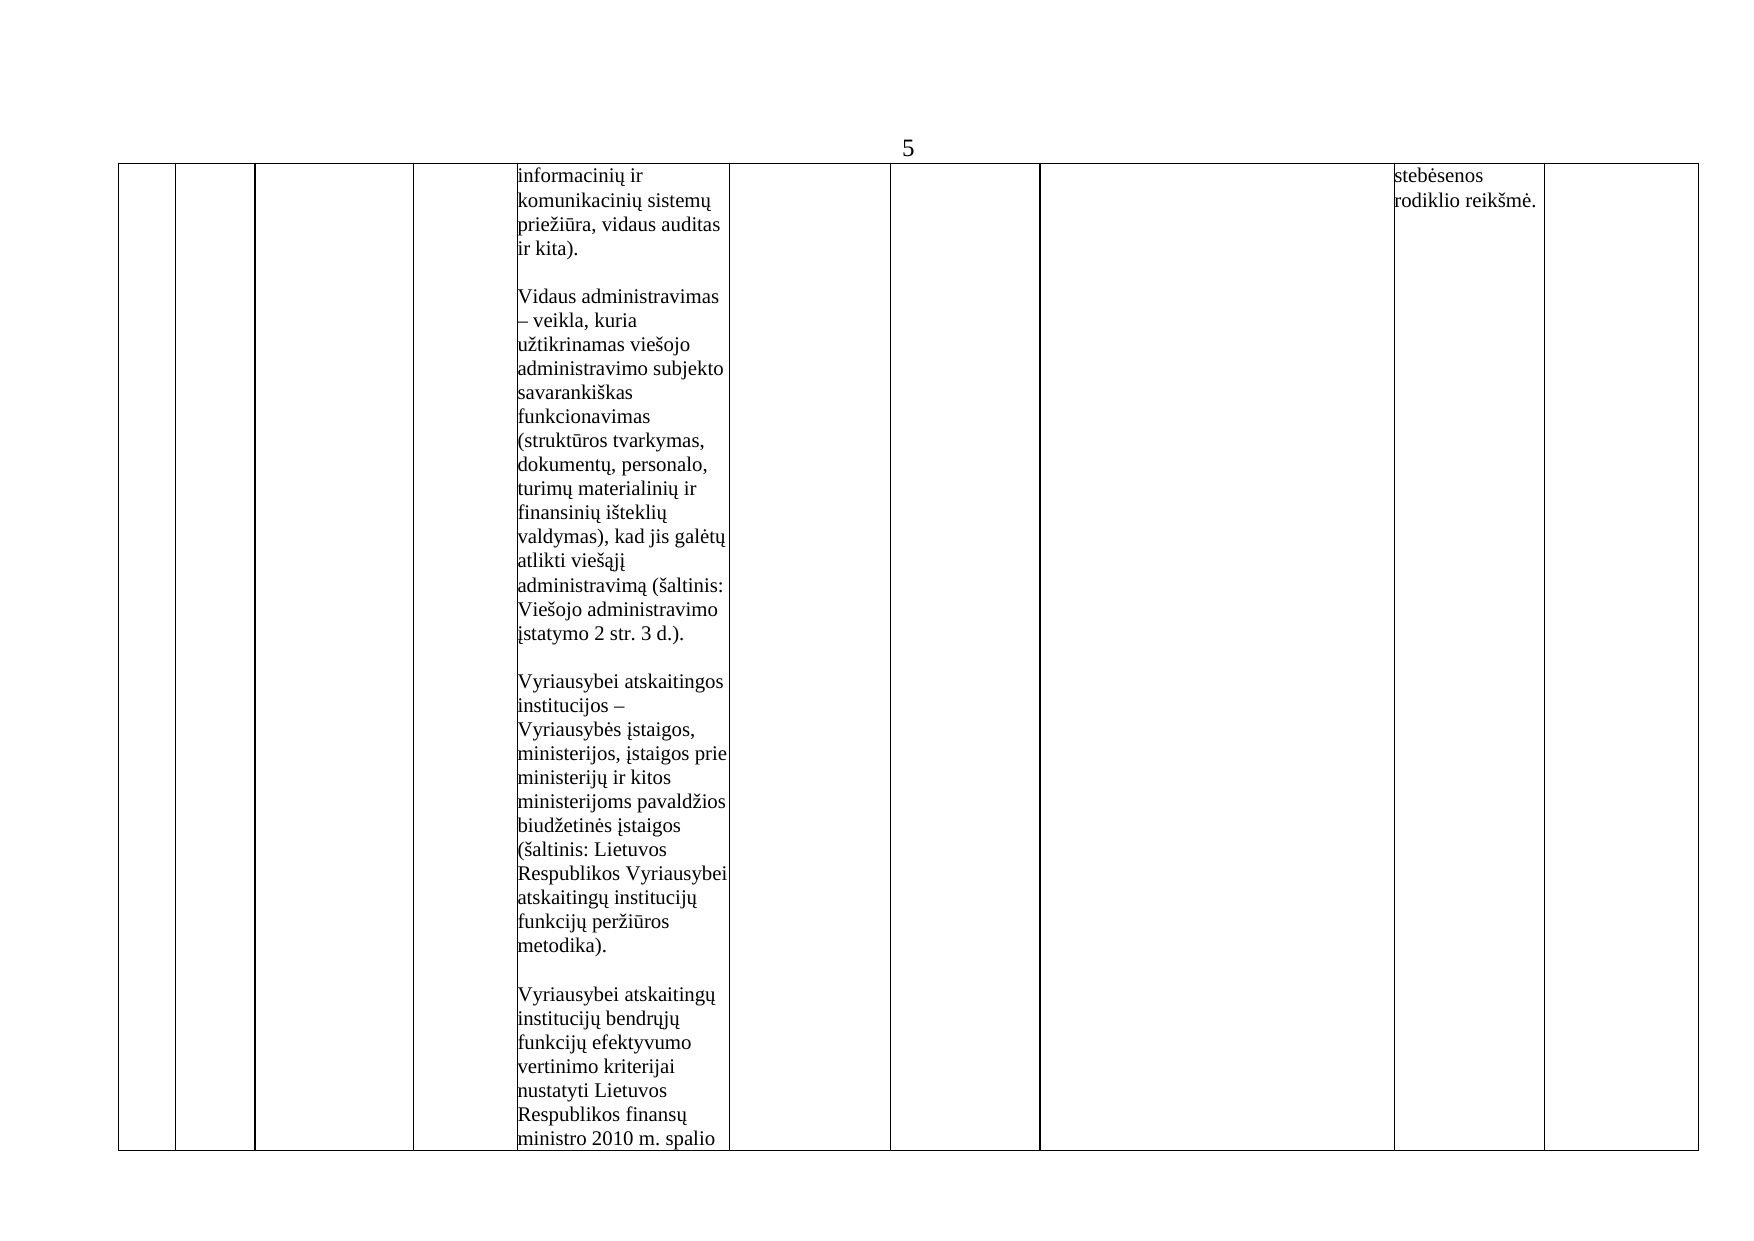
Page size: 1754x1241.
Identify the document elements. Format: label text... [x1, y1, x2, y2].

table_cell [1545, 164, 1698, 1150]
table_cell [891, 164, 1039, 1150]
table_cell [1041, 164, 1394, 1150]
table_cell informacinių ir komunikacinių sistemų priežiūra, vidaus auditas ir kita). Vidaus administravimas – veikla, kuria užtikrinamas viešojo administravimo subjekto savarankiškas funkcionavimas (struktūros tvarkymas, dokumentų, personalo, turimų materialinių ir finansinių išteklių valdymas), kad jis galėtų atlikti viešąjį administravimą (šaltinis: Viešojo administravimo įstatymo 2 str. 3 d.). Vyriausybei atskaitingos institucijos – Vyriausybės įstaigos, ministerijos, įstaigos prie ministerijų ir kitos ministerijoms pavaldžios biudžetinės įstaigos (šaltinis: Lietuvos Respublikos Vyriausybei atskaitingų institucijų funkcijų peržiūros metodika). Vyriausybei atskaitingų institucijų bendrųjų funkcijų efektyvumo vertinimo kriterijai nustatyti Lietuvos Respublikos finansų ministro 2010 m. spalio [518, 164, 729, 1150]
table_cell [730, 164, 890, 1150]
table_cell stebėsenos rodiklio reikšmė. [1395, 164, 1544, 1150]
table_cell [256, 164, 413, 1150]
table_cell [176, 164, 254, 1150]
table_cell [414, 164, 517, 1150]
table_cell [119, 164, 175, 1150]
